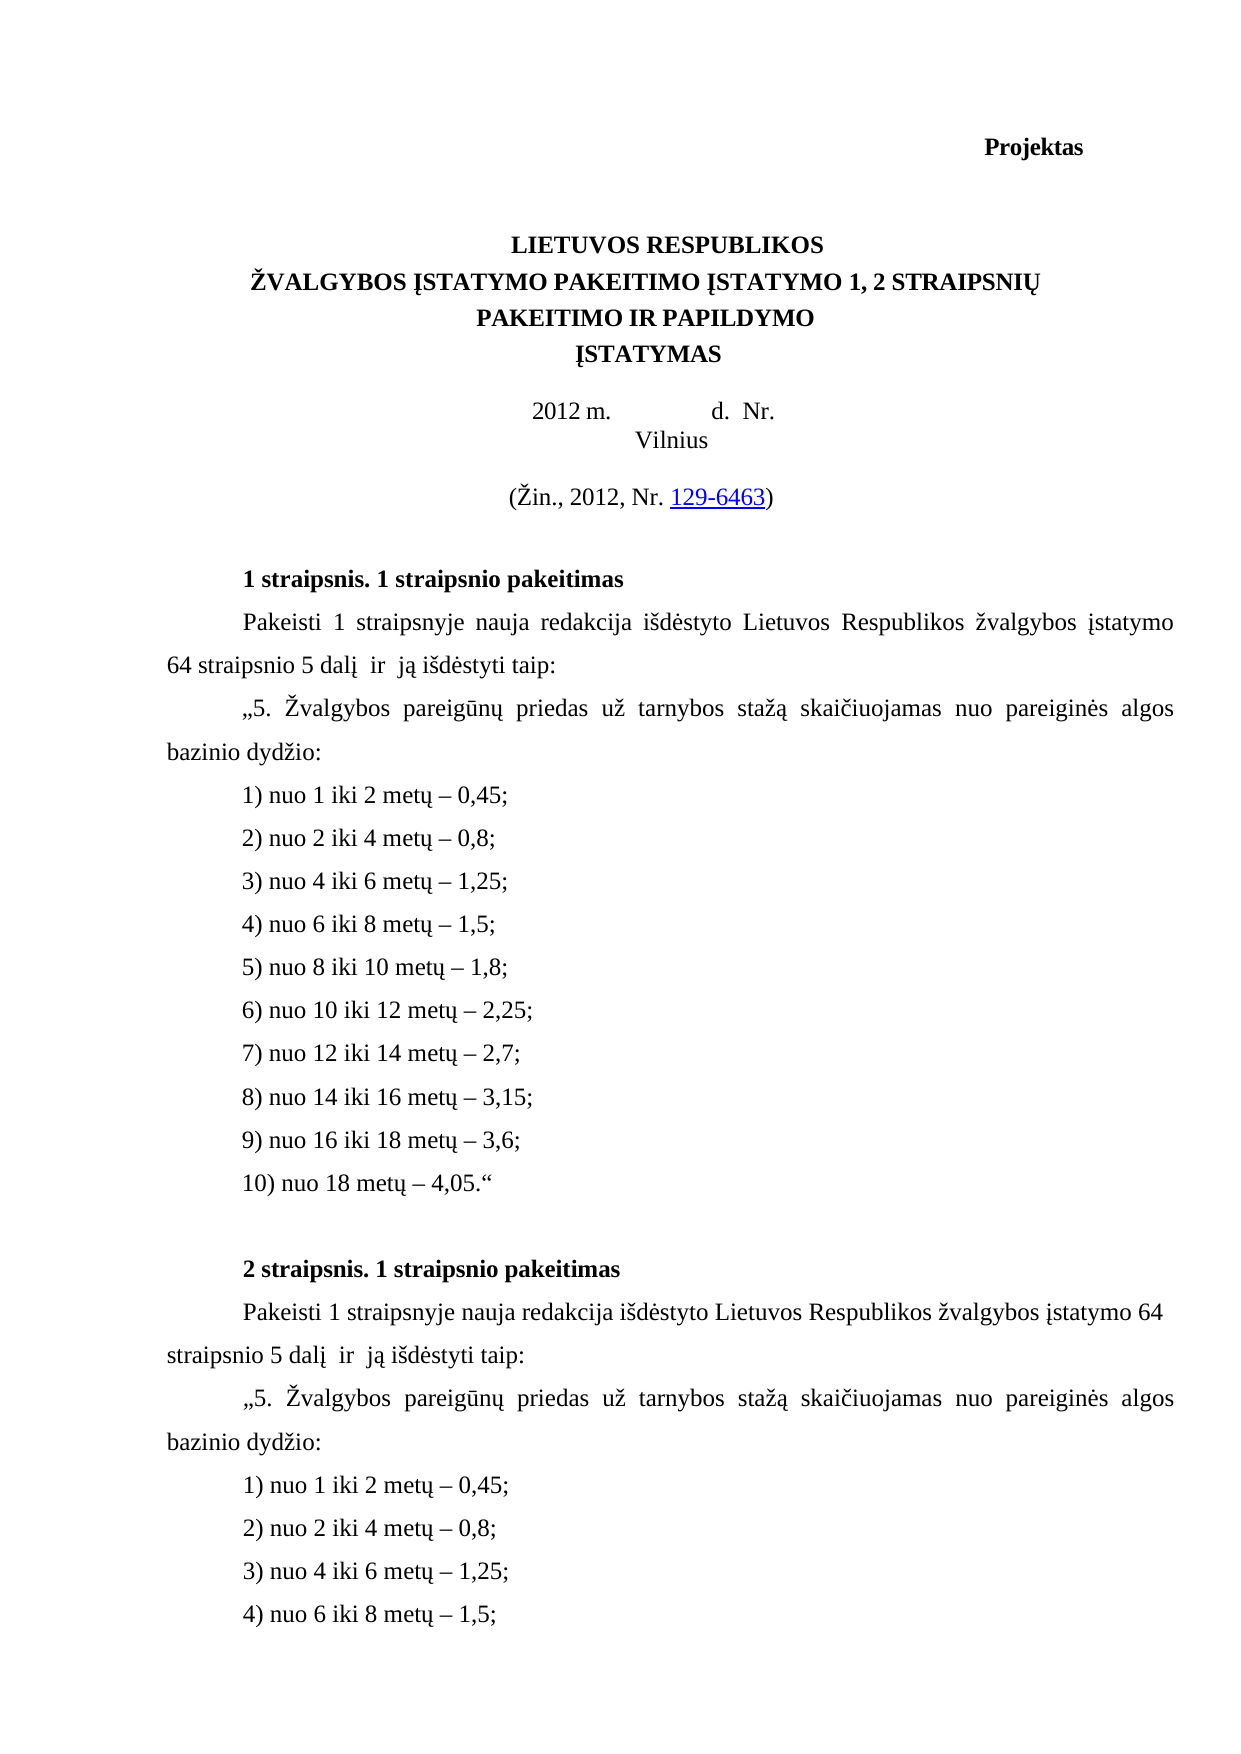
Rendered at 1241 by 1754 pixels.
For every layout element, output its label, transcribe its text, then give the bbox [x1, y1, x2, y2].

text PAKEITIMO IR PAPILDYMO [122, 303, 1174, 331]
text 9) nuo 16 iki 18 metų – 3,6; [240, 1125, 1174, 1153]
text LIETUVOS RESPUBLIKOS [167, 231, 1174, 259]
text Pakeisti 1 straipsnyje nauja redakcija išdėstyto Lietuvos Respublikos žvalgybos įstatymo 64 straipsnio 5 dalį ir ją išdėstyti taip: [167, 607, 1174, 679]
text Vilnius [168, 425, 1174, 454]
text 4) nuo 6 iki 8 metų – 1,5; [167, 1599, 1174, 1628]
text 6) nuo 10 iki 12 metų – 2,25; [240, 995, 1174, 1024]
text 3) nuo 4 iki 6 metų – 1,25; [240, 866, 1174, 895]
text „5. Žvalgybos pareigūnų priedas už tarnybos stažą skaičiuojamas nuo pareiginės algos bazinio dydžio: [167, 1383, 1174, 1455]
text 4) nuo 6 iki 8 metų – 1,5; [240, 909, 1174, 938]
text 2 straipsnis. 1 straipsnio pakeitimas [167, 1254, 1174, 1283]
text ĮSTATYMAS [122, 339, 1174, 367]
text 3) nuo 4 iki 6 metų – 1,25; [167, 1556, 1174, 1585]
text Projektas [979, 132, 1174, 161]
text 1) nuo 1 iki 2 metų – 0,45; [167, 1470, 1174, 1498]
text 1) nuo 1 iki 2 metų – 0,45; [240, 780, 1174, 808]
text 2012 m. d. Nr. [532, 396, 1174, 425]
text (Žin., 2012, Nr. 129-6463) [107, 482, 1174, 511]
text 1 straipsnis. 1 straipsnio pakeitimas [167, 564, 1174, 593]
text „5. Žvalgybos pareigūnų priedas už tarnybos stažą skaičiuojamas nuo pareiginės algos bazinio dydžio: [167, 693, 1174, 765]
text 2) nuo 2 iki 4 metų – 0,8; [167, 1513, 1174, 1542]
text 2) nuo 2 iki 4 metų – 0,8; [240, 823, 1174, 852]
text ŽVALGYBOS ĮSTATYMO PAKEITIMO ĮSTATYMO 1, 2 STRAIPSNIŲ [122, 267, 1174, 295]
text 7) nuo 12 iki 14 metų – 2,7; [240, 1038, 1174, 1067]
text Pakeisti 1 straipsnyje nauja redakcija išdėstyto Lietuvos Respublikos žvalgybos įstatymo 64 straipsnio 5 dalį ir ją išdėstyti taip: [167, 1297, 1174, 1369]
text 8) nuo 14 iki 16 metų – 3,15; [240, 1082, 1174, 1110]
text 10) nuo 18 metų – 4,05.“ [240, 1168, 1174, 1197]
text 5) nuo 8 iki 10 metų – 1,8; [240, 952, 1174, 981]
